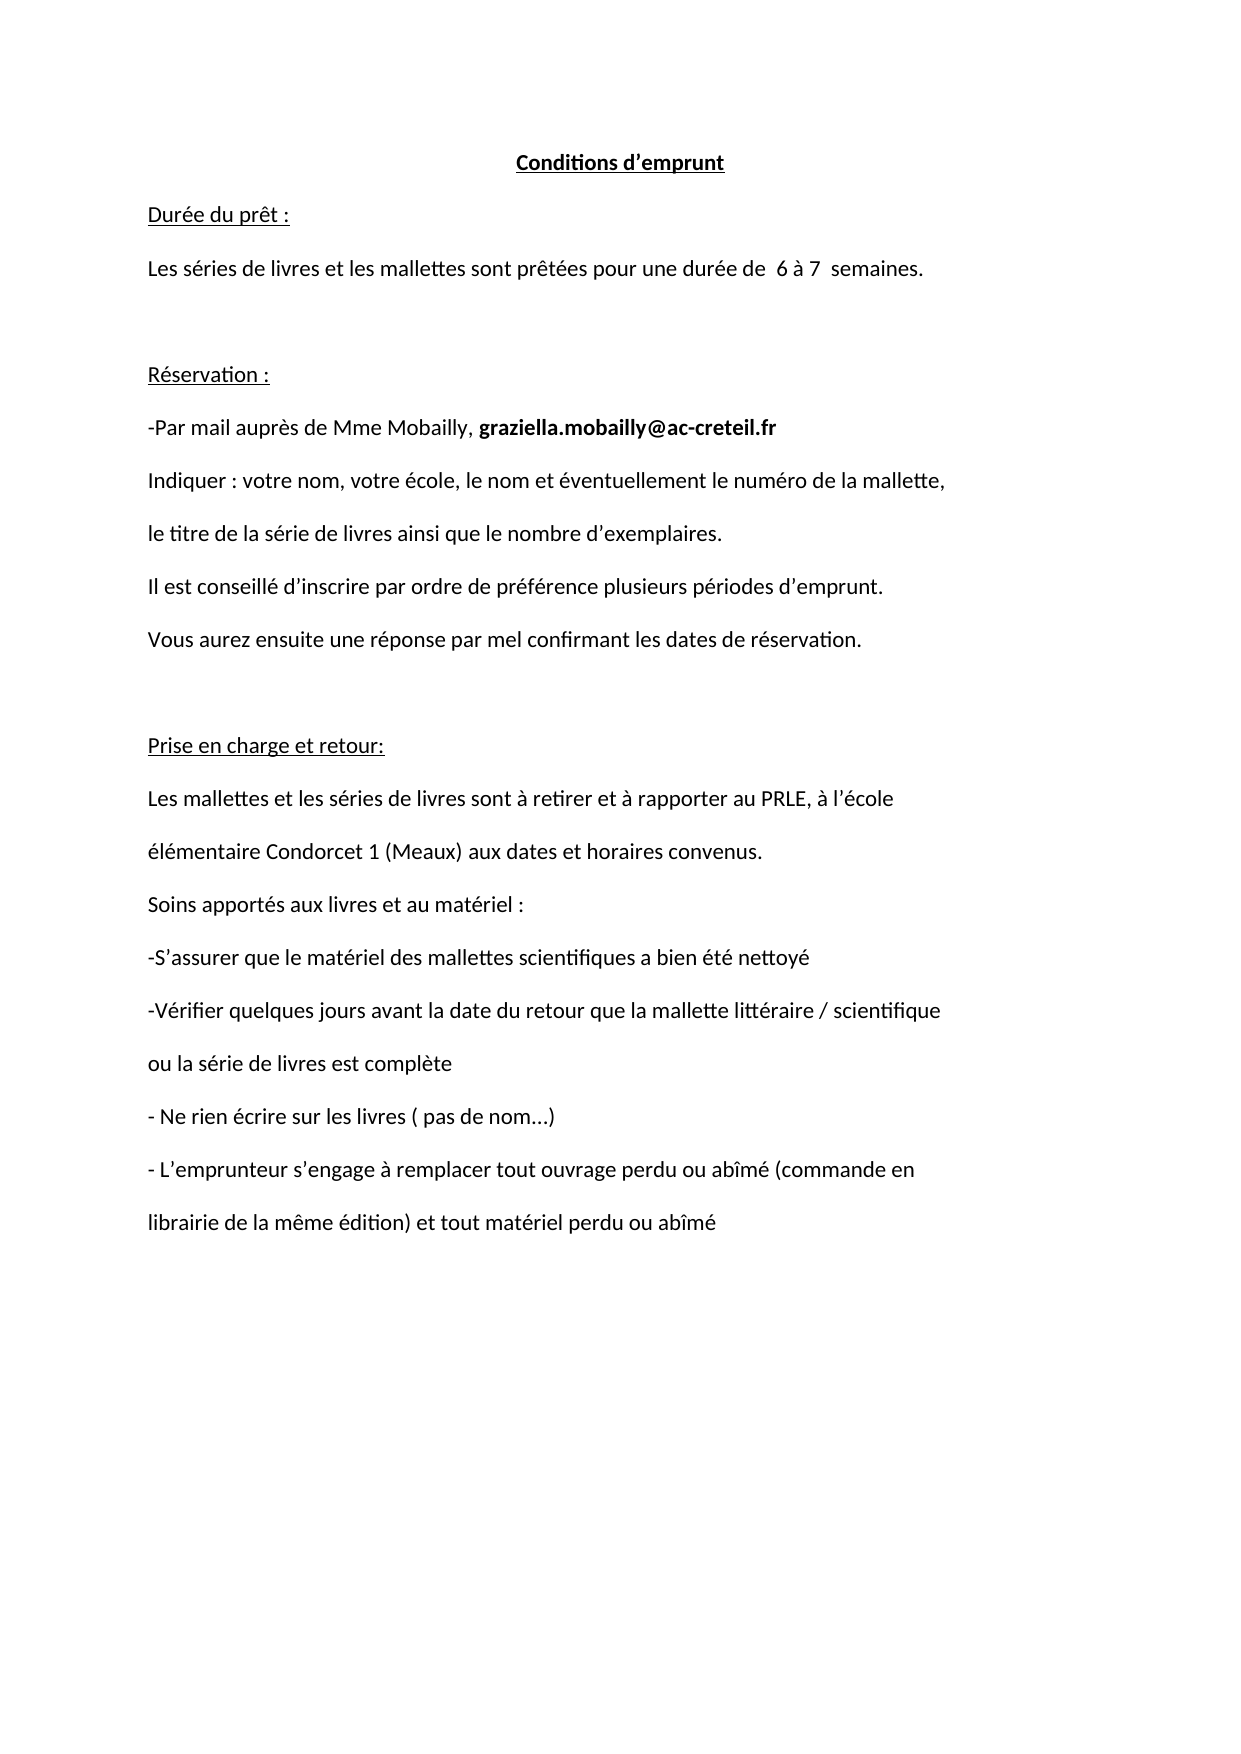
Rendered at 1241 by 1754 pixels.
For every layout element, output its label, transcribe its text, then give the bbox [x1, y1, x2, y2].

text Indiquer : votre nom, votre école, le nom et éventuellement le numéro de la mallette, [148, 466, 1093, 494]
text élémentaire Condorcet 1 (Meaux) aux dates et horaires convenus. [148, 837, 1093, 865]
text -S’assurer que le matériel des mallettes scientifiques a bien été nettoyé [148, 943, 1093, 971]
text Vous aurez ensuite une réponse par mel confirmant les dates de réservation. [148, 625, 1093, 653]
text Réservation : [148, 360, 1093, 388]
text Prise en charge et retour: [148, 731, 1093, 759]
text le titre de la série de livres ainsi que le nombre d’exemplaires. [148, 519, 1093, 547]
text - Ne rien écrire sur les livres ( pas de nom...) [148, 1102, 1093, 1130]
text librairie de la même édition) et tout matériel perdu ou abîmé [148, 1208, 1093, 1236]
text ou la série de livres est complète [148, 1049, 1093, 1077]
text Soins apportés aux livres et au matériel : [148, 890, 1093, 918]
text Les séries de livres et les mallettes sont prêtées pour une durée de 6 à 7 semaines. [148, 254, 1093, 282]
text -Par mail auprès de Mme Mobailly, graziella.mobailly@ac-creteil.fr [148, 413, 1093, 441]
text Il est conseillé d’inscrire par ordre de préférence plusieurs périodes d’emprunt. [148, 572, 1093, 600]
text - L’emprunteur s’engage à remplacer tout ouvrage perdu ou abîmé (commande en [148, 1155, 1093, 1183]
text Conditions d’emprunt [148, 148, 1093, 176]
text Durée du prêt : [148, 201, 1093, 229]
text -Vérifier quelques jours avant la date du retour que la mallette littéraire / scientifique [148, 996, 1093, 1024]
text Les mallettes et les séries de livres sont à retirer et à rapporter au PRLE, à l’école [148, 784, 1093, 812]
